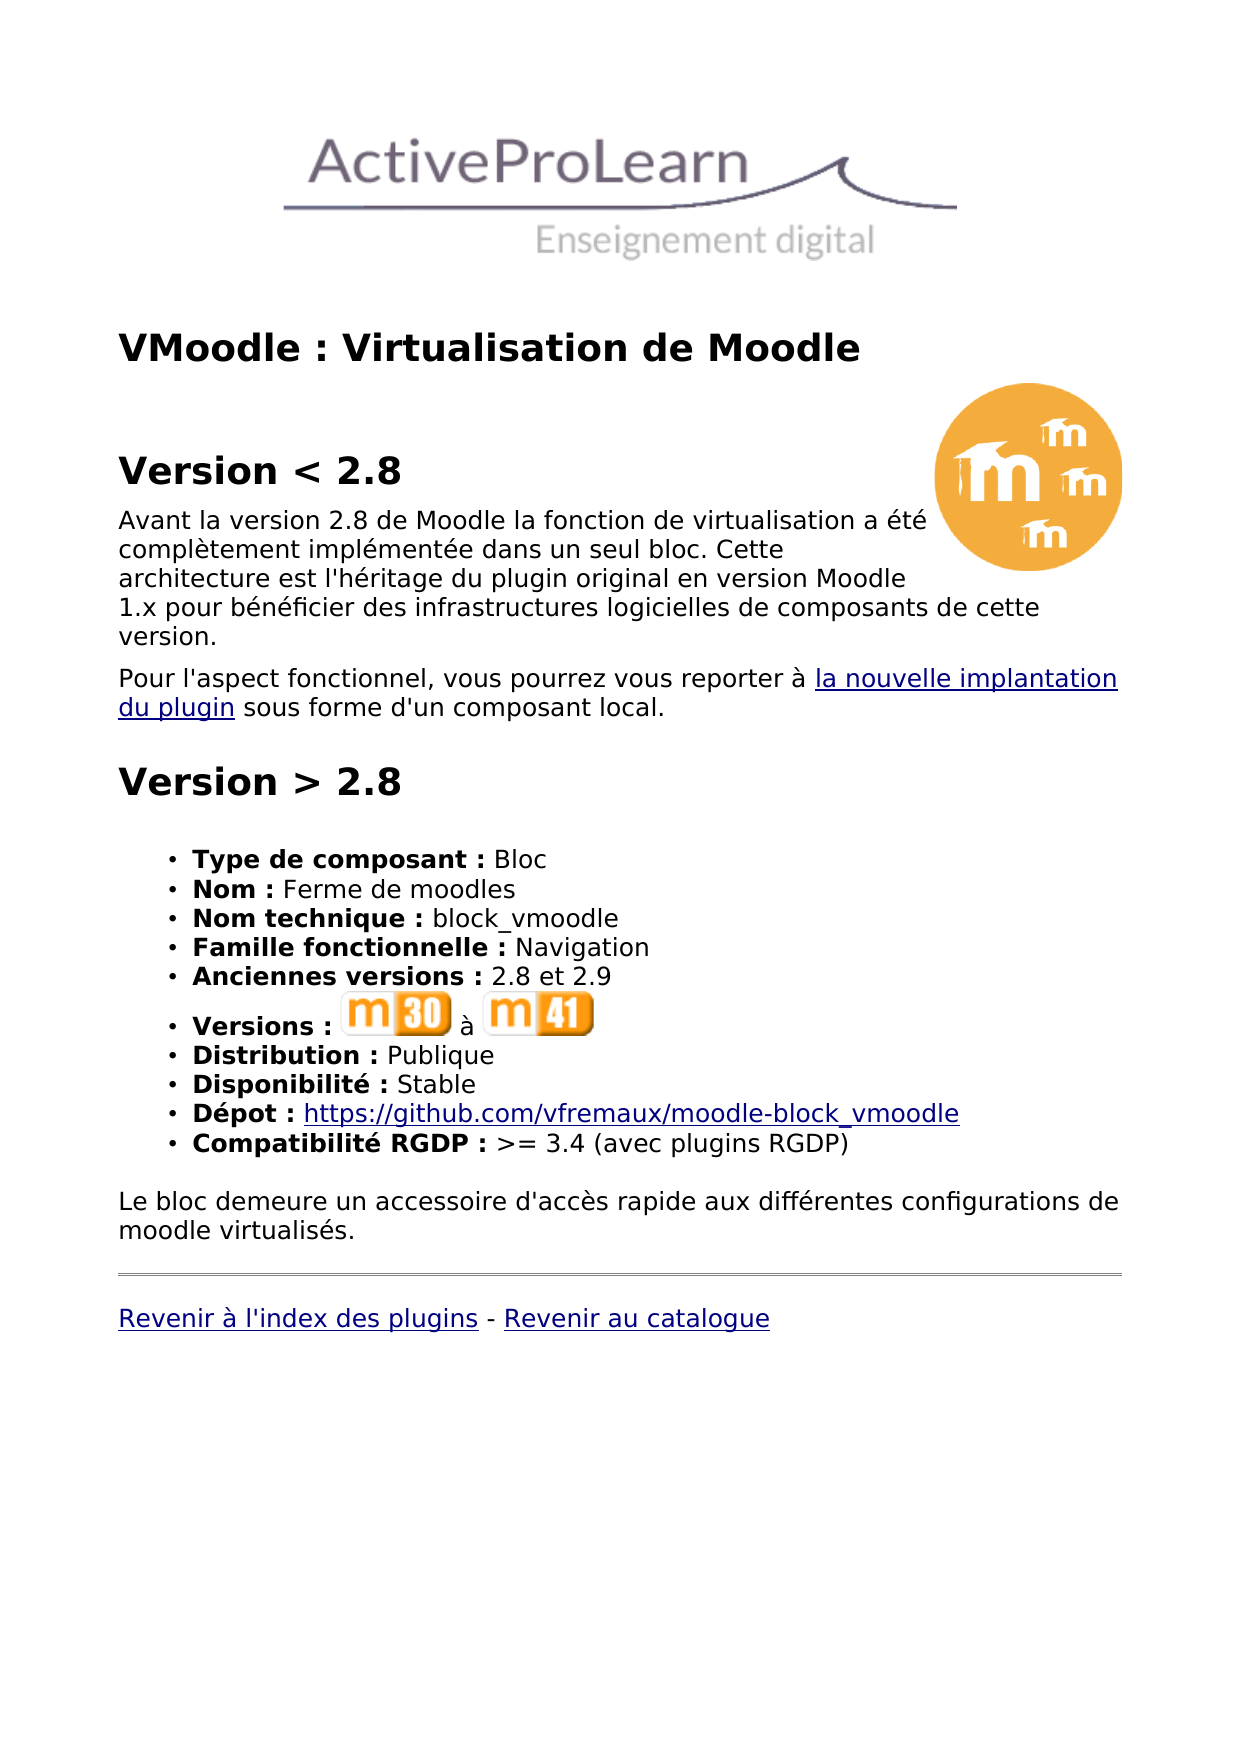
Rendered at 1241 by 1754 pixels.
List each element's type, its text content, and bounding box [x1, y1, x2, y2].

list Anciennes versions : 2.8 et 2.9 [177, 962, 1122, 992]
list Famille fonctionnelle : Navigation [177, 933, 1122, 962]
list Distribution : Publique [177, 1041, 1122, 1070]
text Pour l'aspect fonctionnel, vous pourrez vous reporter à la nouvelle implantation du plugin sous forme d'un composant local. [118, 664, 1122, 723]
subtitle Version > 2.8 [118, 760, 1122, 804]
list Nom : Ferme de moodles [177, 875, 1122, 904]
picture [482, 991, 594, 1036]
list Disponibilité : Stable [177, 1070, 1122, 1099]
list Compatibilité RGDP : >= 3.4 (avec plugins RGDP) [177, 1129, 1122, 1158]
list Dépot : https://github.com/vfremaux/moodle-block_vmoodle [177, 1099, 1122, 1129]
subtitle VMoodle : Virtualisation de Moodle [118, 327, 1122, 371]
text Revenir à l'index des plugins - Revenir au catalogue [118, 1304, 1122, 1334]
list Type de composant : Bloc [177, 846, 1122, 875]
text Le bloc demeure un accessoire d'accès rapide aux différentes configurations de moodle virtualisés. [118, 1187, 1122, 1246]
subtitle Version < 2.8 [118, 450, 934, 493]
list Versions : à [177, 992, 1122, 1041]
picture [283, 118, 957, 261]
picture [340, 991, 452, 1036]
picture [934, 383, 1123, 571]
list Nom technique : block_vmoodle [177, 904, 1122, 933]
text Avant la version 2.8 de Moodle la fonction de virtualisation a été complètement implémentée dans un seul bloc. Cette architecture est l'héritage du plugin original en version Moodle 1.x pour bénéficier des infrastructures logicielles de composants de cette version. [118, 506, 1122, 652]
